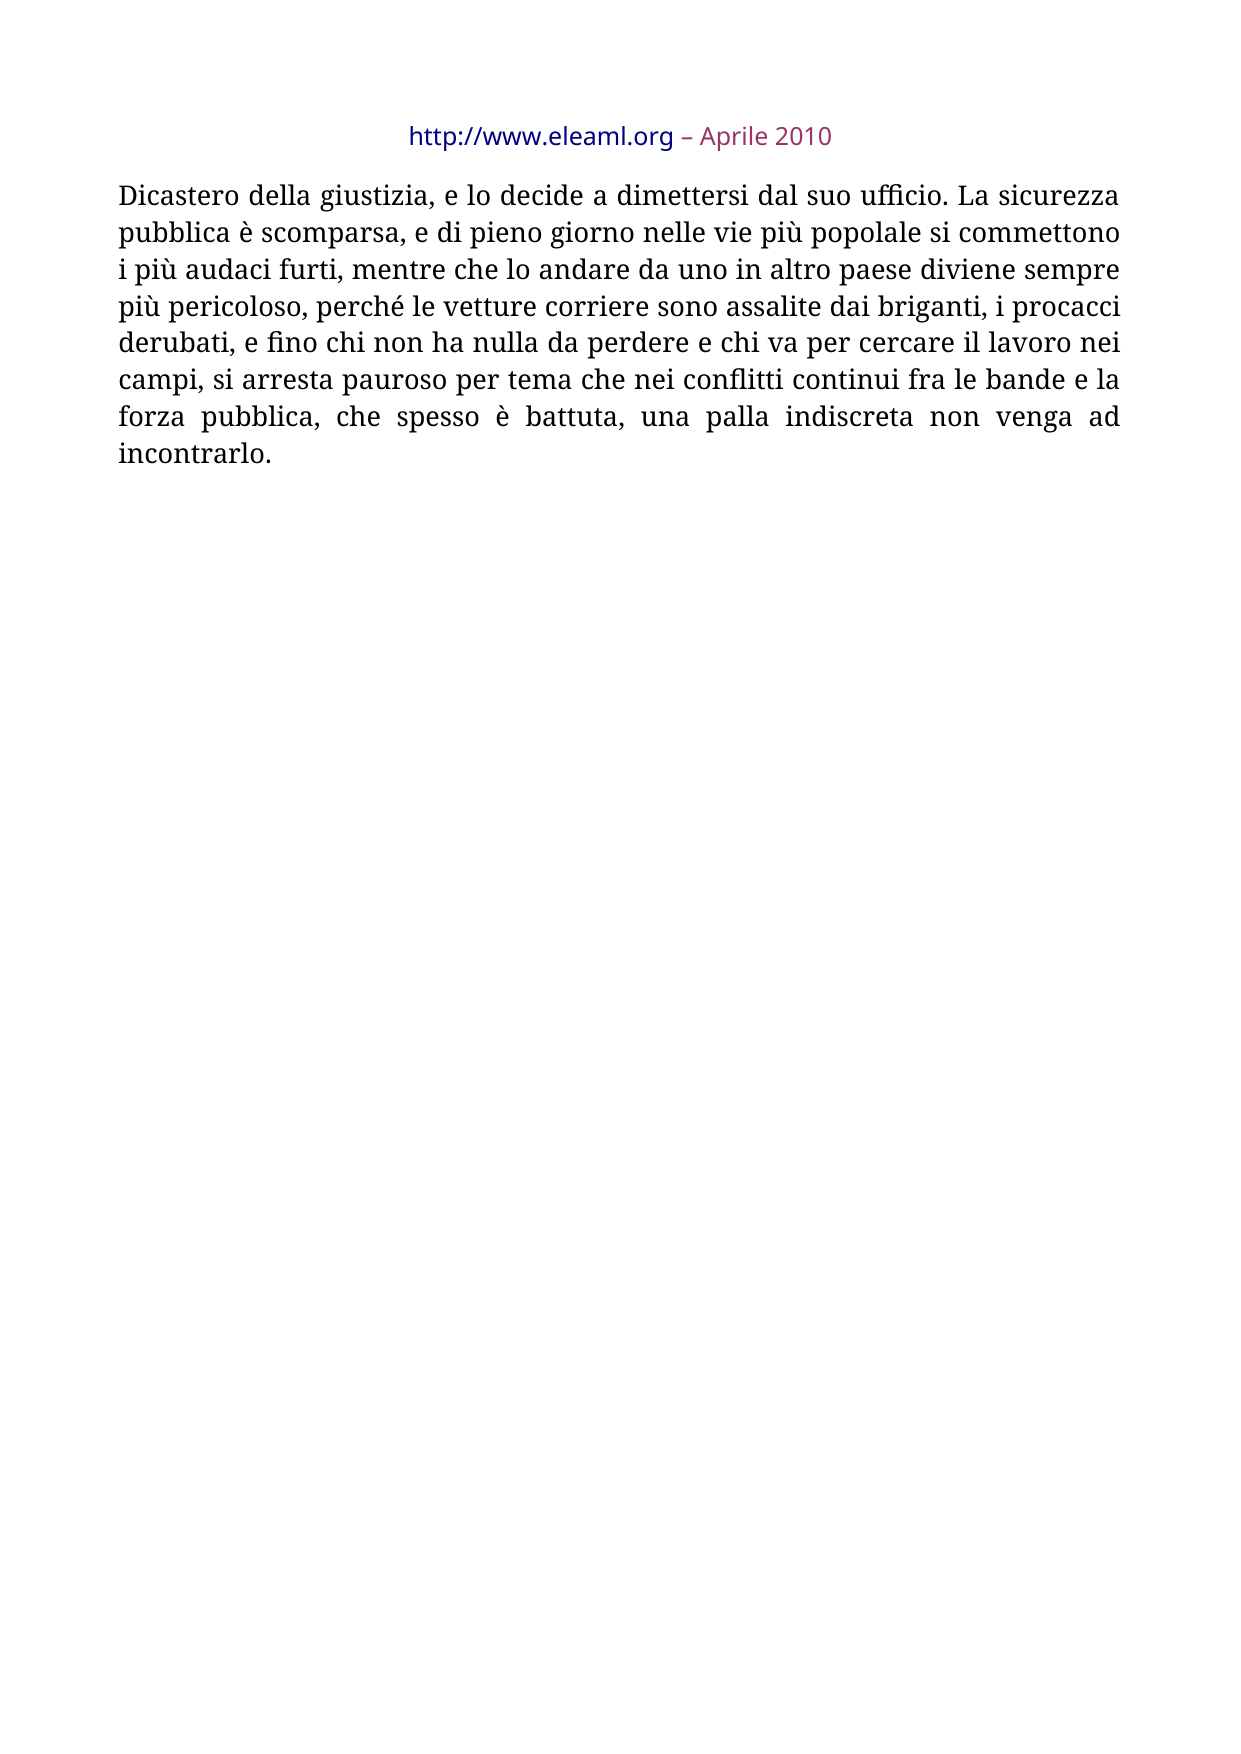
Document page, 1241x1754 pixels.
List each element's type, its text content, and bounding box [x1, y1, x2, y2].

text Dicastero della giustizia, e lo decide a dimettersi dal suo ufficio. La sicurezza pubblica è scomparsa, e di pieno giorno nelle vie più popolale si commettono i più audaci furti, mentre che lo andare da uno in altro paese diviene sempre più pericoloso, perché le vetture corriere sono assalite dai briganti, i procacci derubati, e fino chi non ha nulla da perdere e chi va per cercare il lavoro nei campi, si arresta pauroso per tema che nei conflitti continui fra le bande e la forza pubblica, che spesso è battuta, una palla indiscreta non venga ad incontrarlo. [118, 176, 1122, 471]
